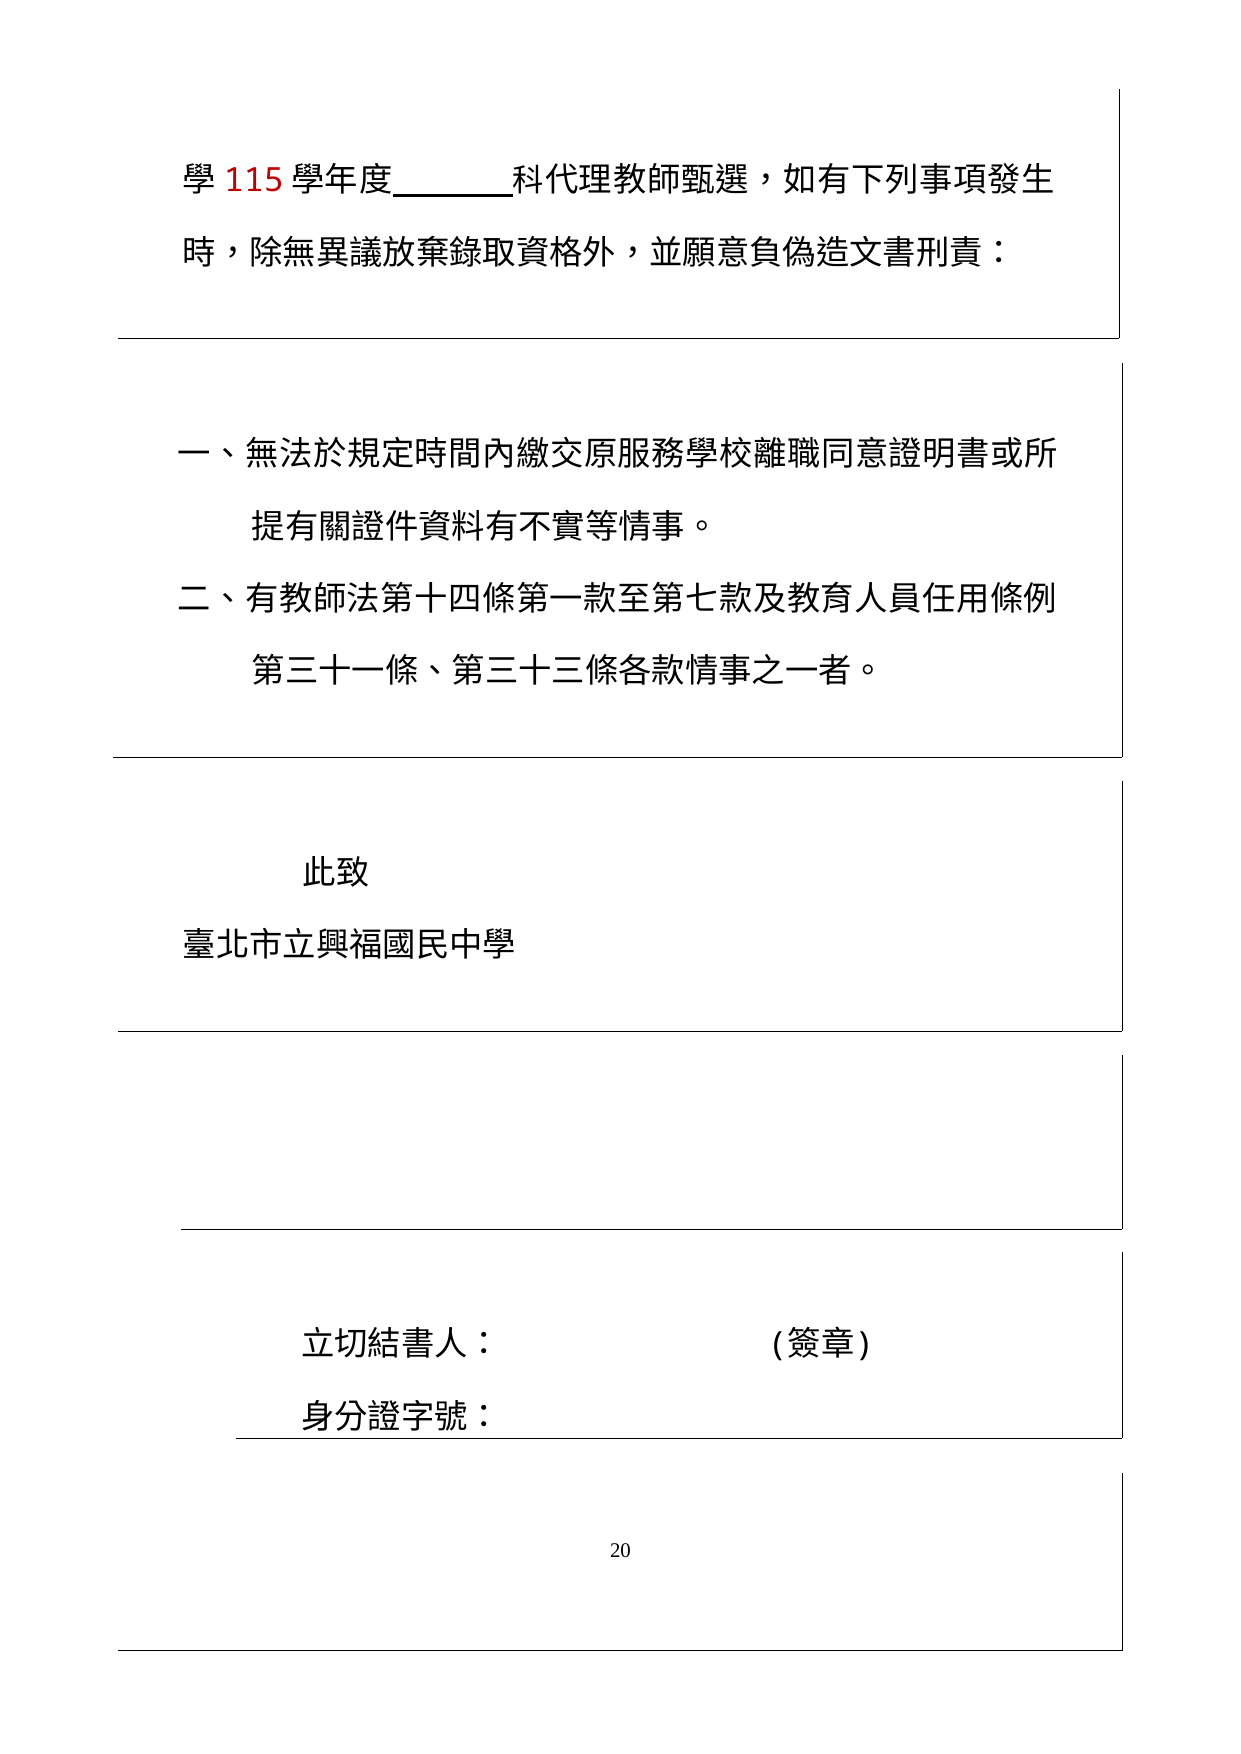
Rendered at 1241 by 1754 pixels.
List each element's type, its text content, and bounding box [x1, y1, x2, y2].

text 學115學年度 科代理教師甄選，如有下列事項發生時，除無異議放棄錄取資格外，並願意負偽造文書刑責： [118, 89, 1119, 338]
text 臺北市立興福國民中學 [118, 853, 1122, 1031]
text 二、有教師法第十四條第一款至第七款及教育人員任用條例第三十一條、第三十三條各款情事之一者。 [113, 507, 1122, 757]
text 一、無法於規定時間內繳交原服務學校離職同意證明書或所提有關證件資料有不實等情事。 [113, 363, 1122, 507]
text 此致 [118, 781, 1122, 853]
text 立切結書人： (簽章) 身分證字號： [236, 1252, 1122, 1438]
